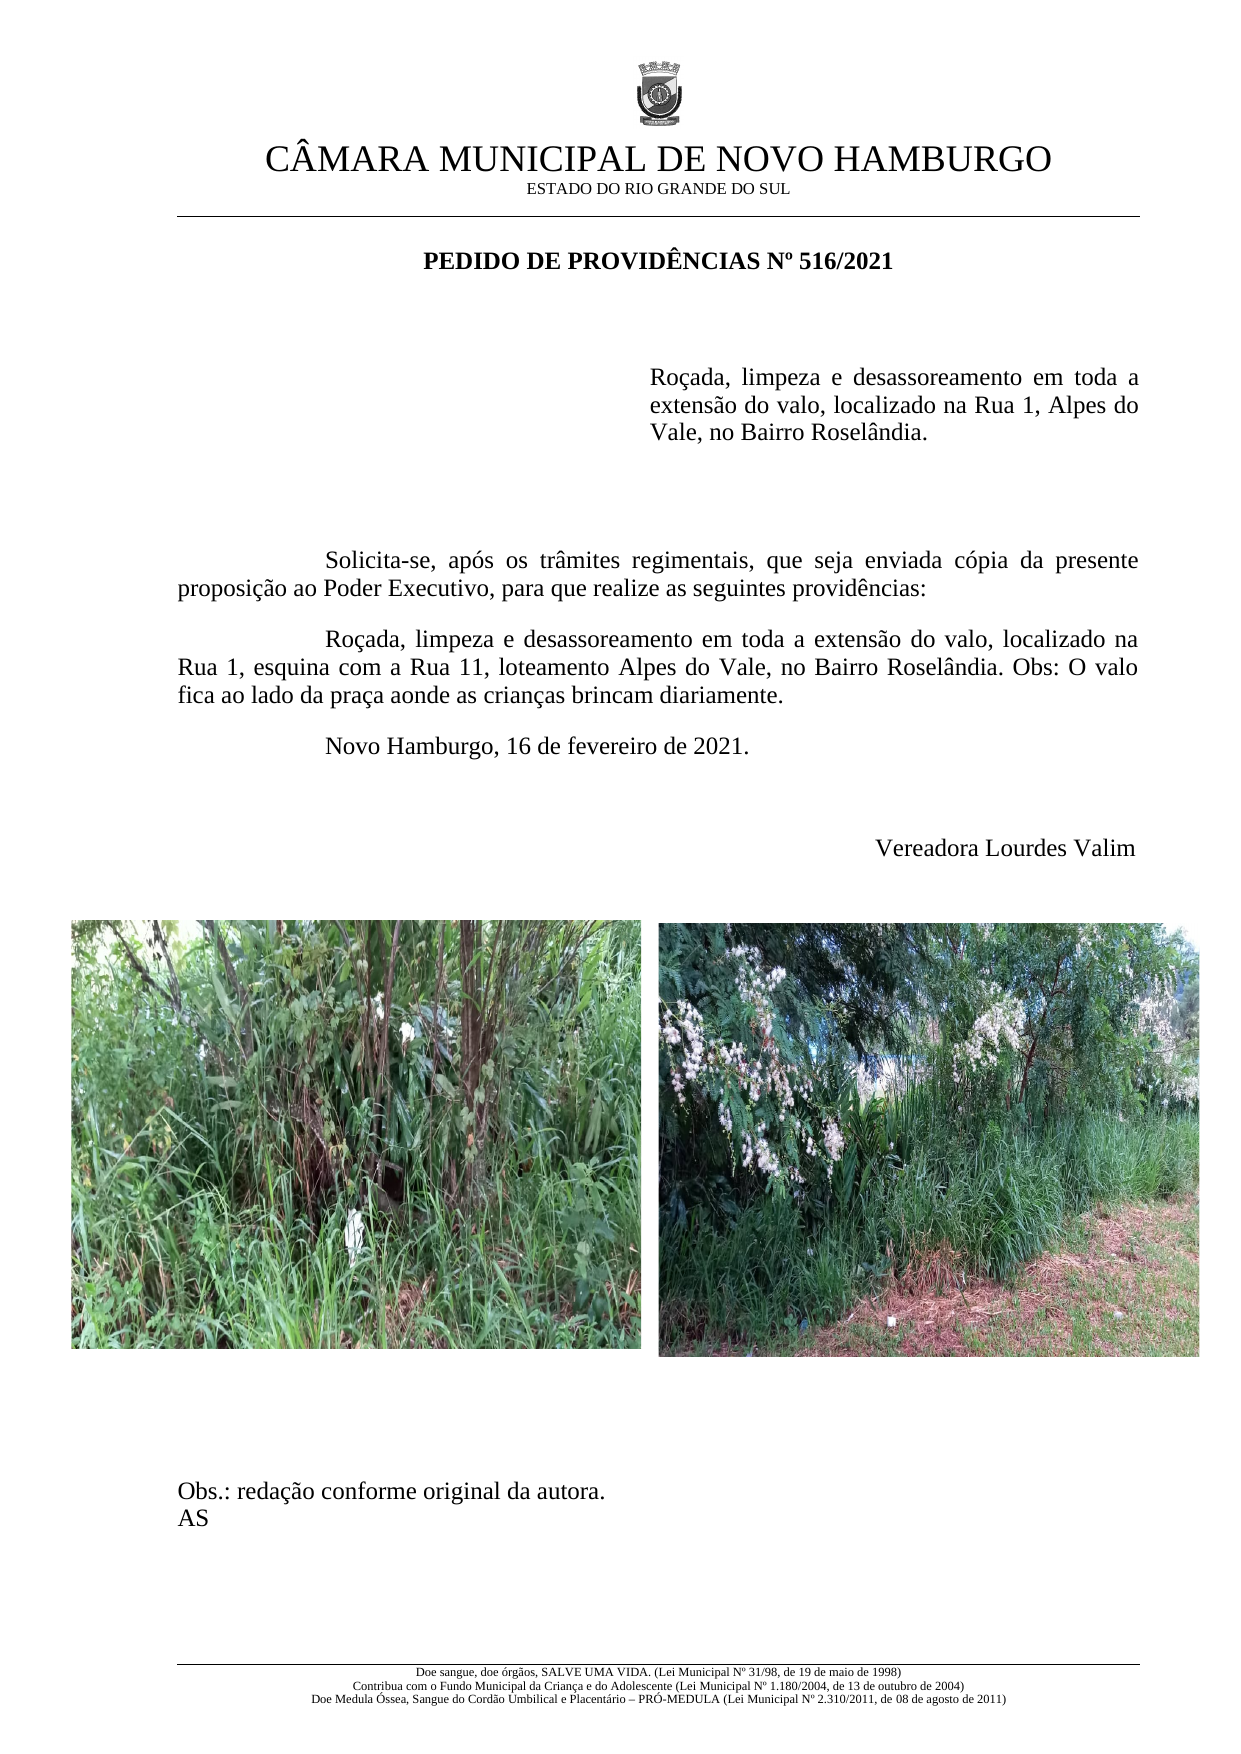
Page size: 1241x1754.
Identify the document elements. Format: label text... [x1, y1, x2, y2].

text Roçada, limpeza e desassoreamento em toda a extensão do valo, localizado na Rua 1, esquina com a Rua 11, loteamento Alpes do Vale, no Bairro Roselândia. Obs: O valo fica ao lado da praça aonde as crianças brincam diariamente. [177, 625, 1140, 708]
text Novo Hamburgo, 16 de fevereiro de 2021. [177, 732, 1140, 760]
picture [71, 920, 642, 1349]
text Solicita-se, após os trâmites regimentais, que seja enviada cópia da presente proposição ao Poder Executivo, para que realize as seguintes providências: [177, 546, 1140, 602]
text Vereadora Lourdes Valim [177, 834, 1140, 862]
text AS [177, 1504, 1140, 1532]
text Roçada, limpeza e desassoreamento em toda a extensão do valo, localizado na Rua 1, Alpes do Vale, no Bairro Roselândia. [649, 363, 1140, 446]
text PEDIDO DE PROVIDÊNCIAS Nº 516/2021 [177, 247, 1140, 274]
text Obs.: redação conforme original da autora. [177, 1477, 1140, 1504]
picture [658, 923, 1200, 1357]
